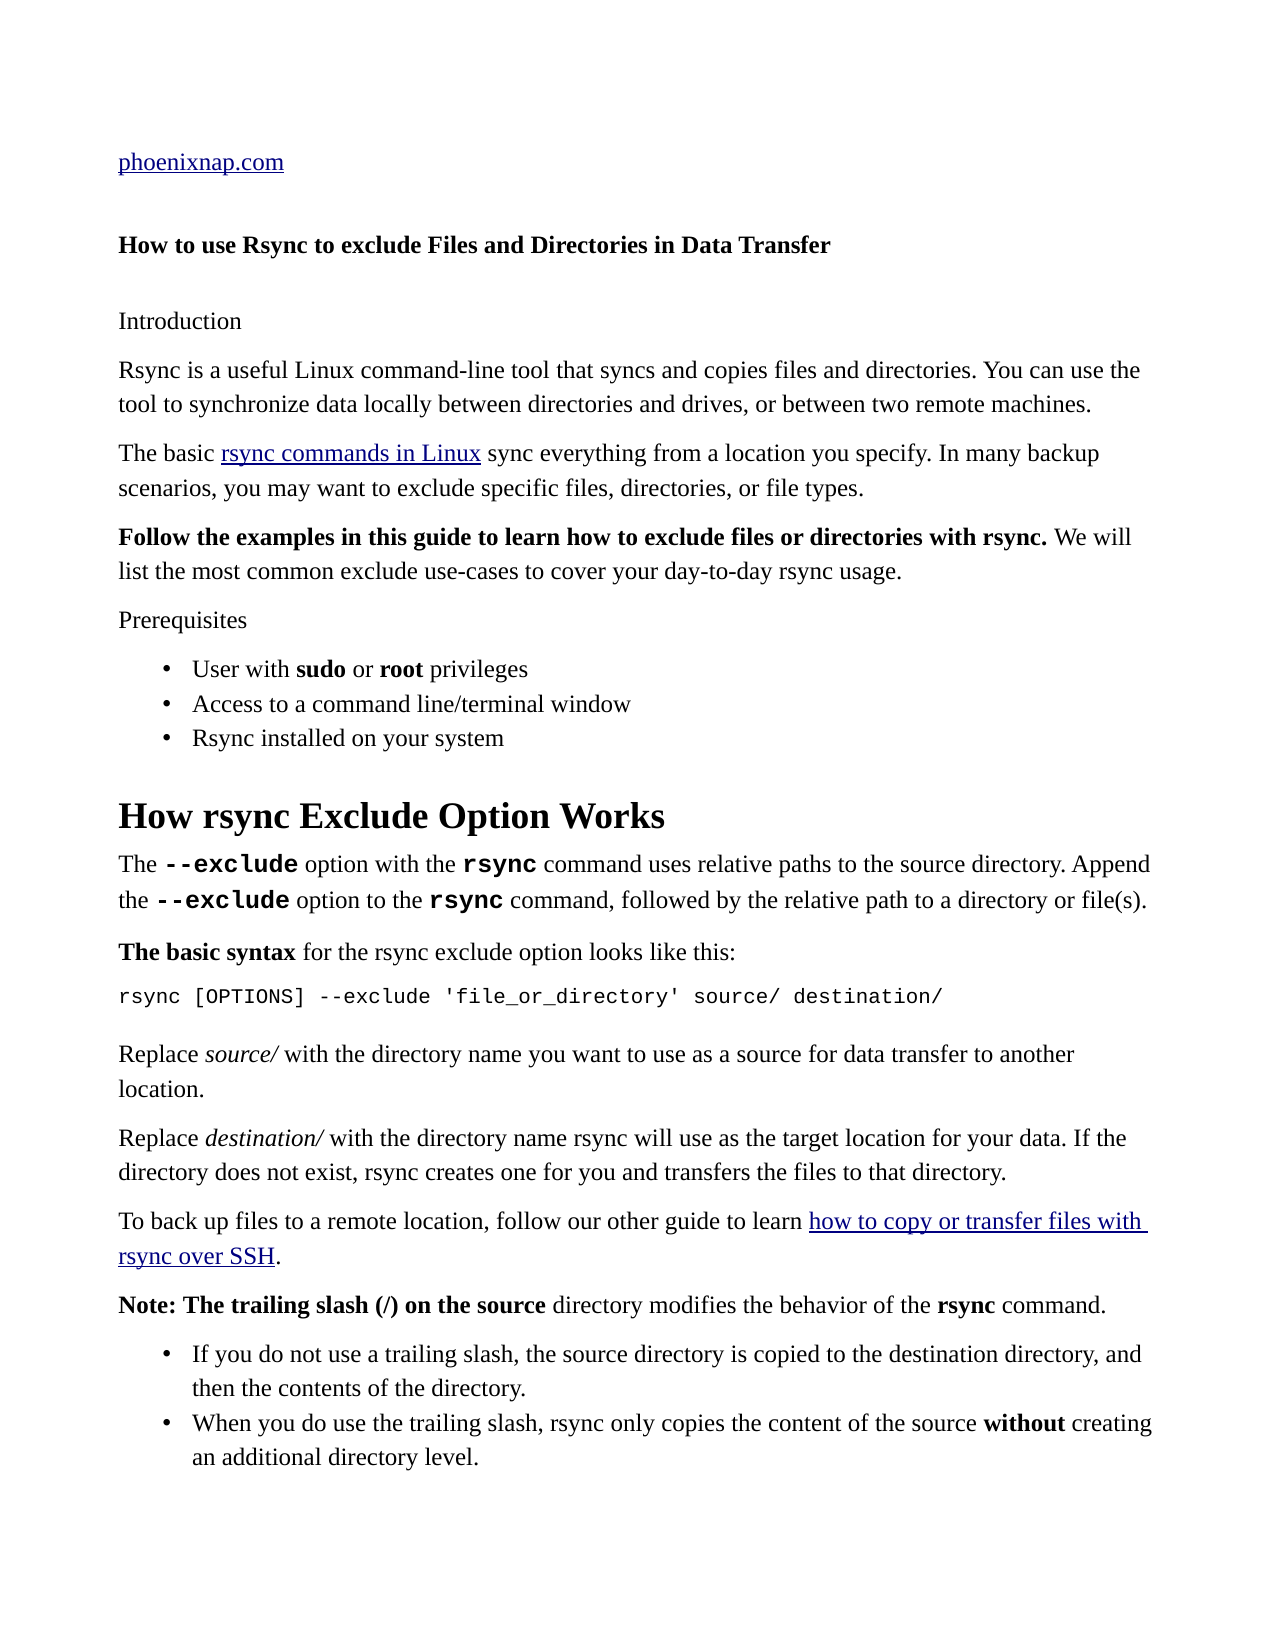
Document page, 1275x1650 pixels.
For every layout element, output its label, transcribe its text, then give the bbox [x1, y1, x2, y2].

text rsync [OPTIONS] --exclude 'file_or_directory' source/ destination/ [118, 986, 1157, 1010]
text The basic syntax for the rsync exclude option looks like this: [118, 937, 1157, 966]
text Follow the examples in this guide to learn how to exclude files or directories with rsync. We will list the most common exclude use-cases to cover your day-to-day rsync usage. [118, 522, 1157, 585]
text Introduction [118, 306, 1157, 334]
list User with sudo or root privileges [162, 654, 1157, 683]
text Replace destination/ with the directory name rsync will use as the target location for your data. If the directory does not exist, rsync creates one for you and transfers the files to that directory. [118, 1123, 1157, 1186]
text Rsync is a useful Linux command-line tool that syncs and copies files and directories. You can use the tool to synchronize data locally between directories and drives, or between two remote machines. [118, 355, 1157, 418]
text Prerequisites [118, 606, 1157, 634]
list Rsync installed on your system [162, 723, 1157, 752]
subtitle How rsync Exclude Option Works [118, 793, 1157, 837]
text The basic rsync commands in Linux sync everything from a location you specify. In many backup scenarios, you may want to exclude specific files, directories, or file types. [118, 438, 1157, 502]
text To back up files to a remote location, follow our other guide to learn how to copy or transfer files with rsync over SSH. [118, 1206, 1157, 1270]
text phoenixnap.com [118, 147, 1157, 176]
text Replace source/ with the directory name you want to use as a source for data transfer to another location. [118, 1039, 1157, 1103]
subtitle How to use Rsync to exclude Files and Directories in Data Transfer [118, 230, 1157, 259]
text Note: The trailing slash (/) on the source directory modifies the behavior of the rsync command. [118, 1290, 1157, 1319]
list If you do not use a trailing slash, the source directory is copied to the destination directory, and then the contents of the directory. [162, 1339, 1157, 1402]
list When you do use the trailing slash, rsync only copies the content of the source without creating an additional directory level. [162, 1408, 1157, 1471]
list Access to a command line/terminal window [162, 689, 1157, 718]
text The --exclude option with the rsync command uses relative paths to the source directory. Append the --exclude option to the rsync command, followed by the relative path to a directory or file(s). [118, 849, 1157, 916]
